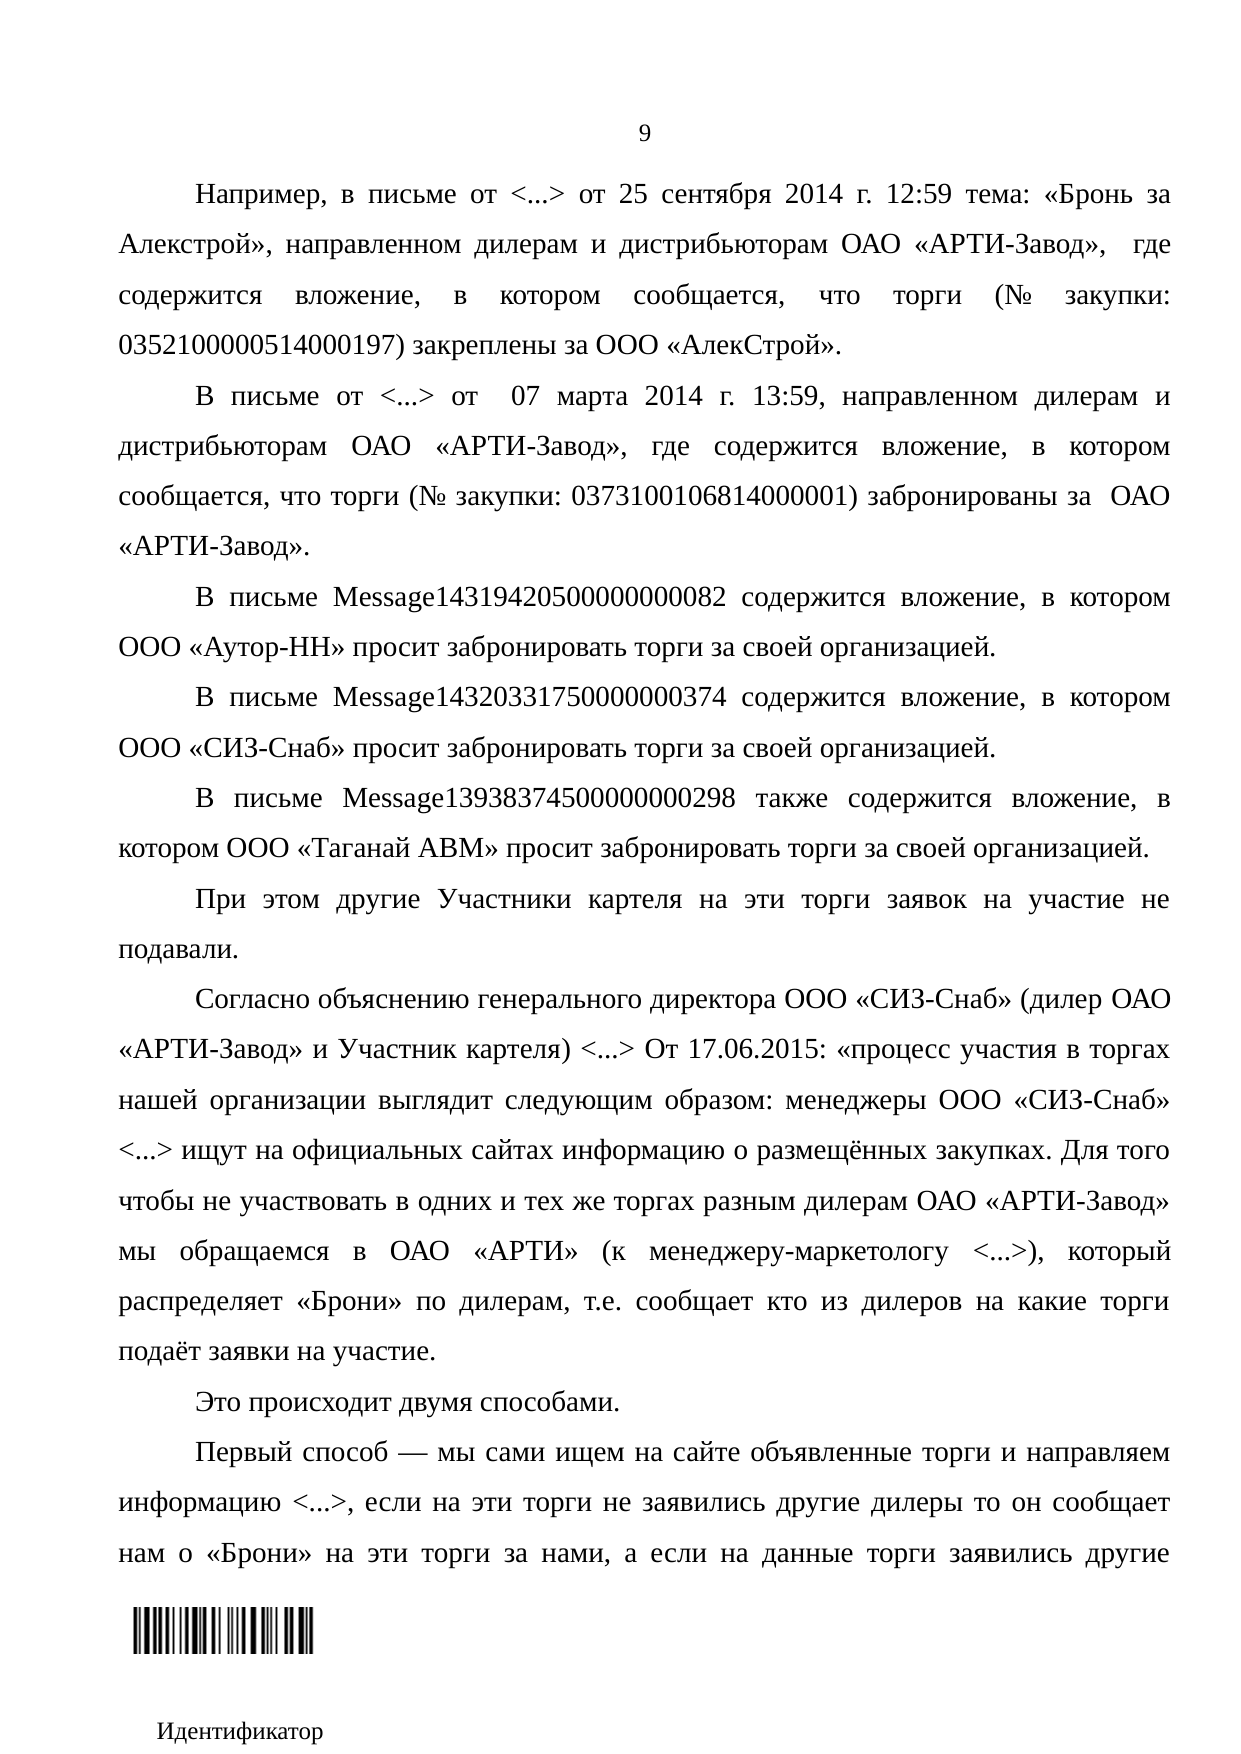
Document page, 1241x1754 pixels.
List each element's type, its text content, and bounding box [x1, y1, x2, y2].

text При этом другие Участники картеля на эти торги заявок на участие не подавали. [118, 881, 1171, 964]
text В письме от <...> от 07 марта 2014 г. 13:59, направленном дилерам и дистрибьюторам ОАО «АРТИ-Завод», где содержится вложение, в котором сообщается, что торги (№ закупки: 0373100106814000001) забронированы за ОАО «АРТИ-Завод». [118, 378, 1171, 562]
text В письме Message13938374500000000298 также содержится вложение, в котором ООО «Таганай АВМ» просит забронировать торги за своей организацией. [118, 780, 1171, 864]
text Согласно объяснению генерального директора ООО «СИЗ-Снаб» (дилер ОАО «АРТИ-Завод» и Участник картеля) <...> От 17.06.2015: «процесс участия в торгах нашей организации выглядит следующим образом: менеджеры ООО «СИЗ-Снаб» <...> ищут на официальных сайтах информацию о размещённых закупках. Для того чтобы не участвовать в одних и тех же торгах разным дилерам ОАО «АРТИ-Завод» мы обращаемся в ОАО «АРТИ» (к менеджеру-маркетологу <...>), который распределяет «Брони» по дилерам, т.е. сообщает кто из дилеров на какие торги подаёт заявки на участие. [118, 981, 1171, 1367]
text Это происходит двумя способами. [118, 1384, 1171, 1417]
picture [118, 1607, 331, 1654]
text В письме Message14320331750000000374 содержится вложение, в котором ООО «СИЗ-Снаб» просит забронировать торги за своей организацией. [118, 679, 1171, 763]
text Например, в письме от <...> от 25 сентября 2014 г. 12:59 тема: «Бронь за Алекстрой», направленном дилерам и дистрибьюторам ОАО «АРТИ-Завод», где содержится вложение, в котором сообщается, что торги (№ закупки: 0352100000514000197) закреплены за ООО «АлекСтрой». [118, 176, 1171, 361]
text Первый способ — мы сами ищем на сайте объявленные торги и направляем информацию <...>, если на эти торги не заявились другие дилеры то он сообщает нам о «Брони» на эти торги за нами, а если на данные торги заявились другие [118, 1434, 1171, 1568]
text В письме Message14319420500000000082 содержится вложение, в котором ООО «Аутор-НН» просит забронировать торги за своей организацией. [118, 579, 1171, 663]
